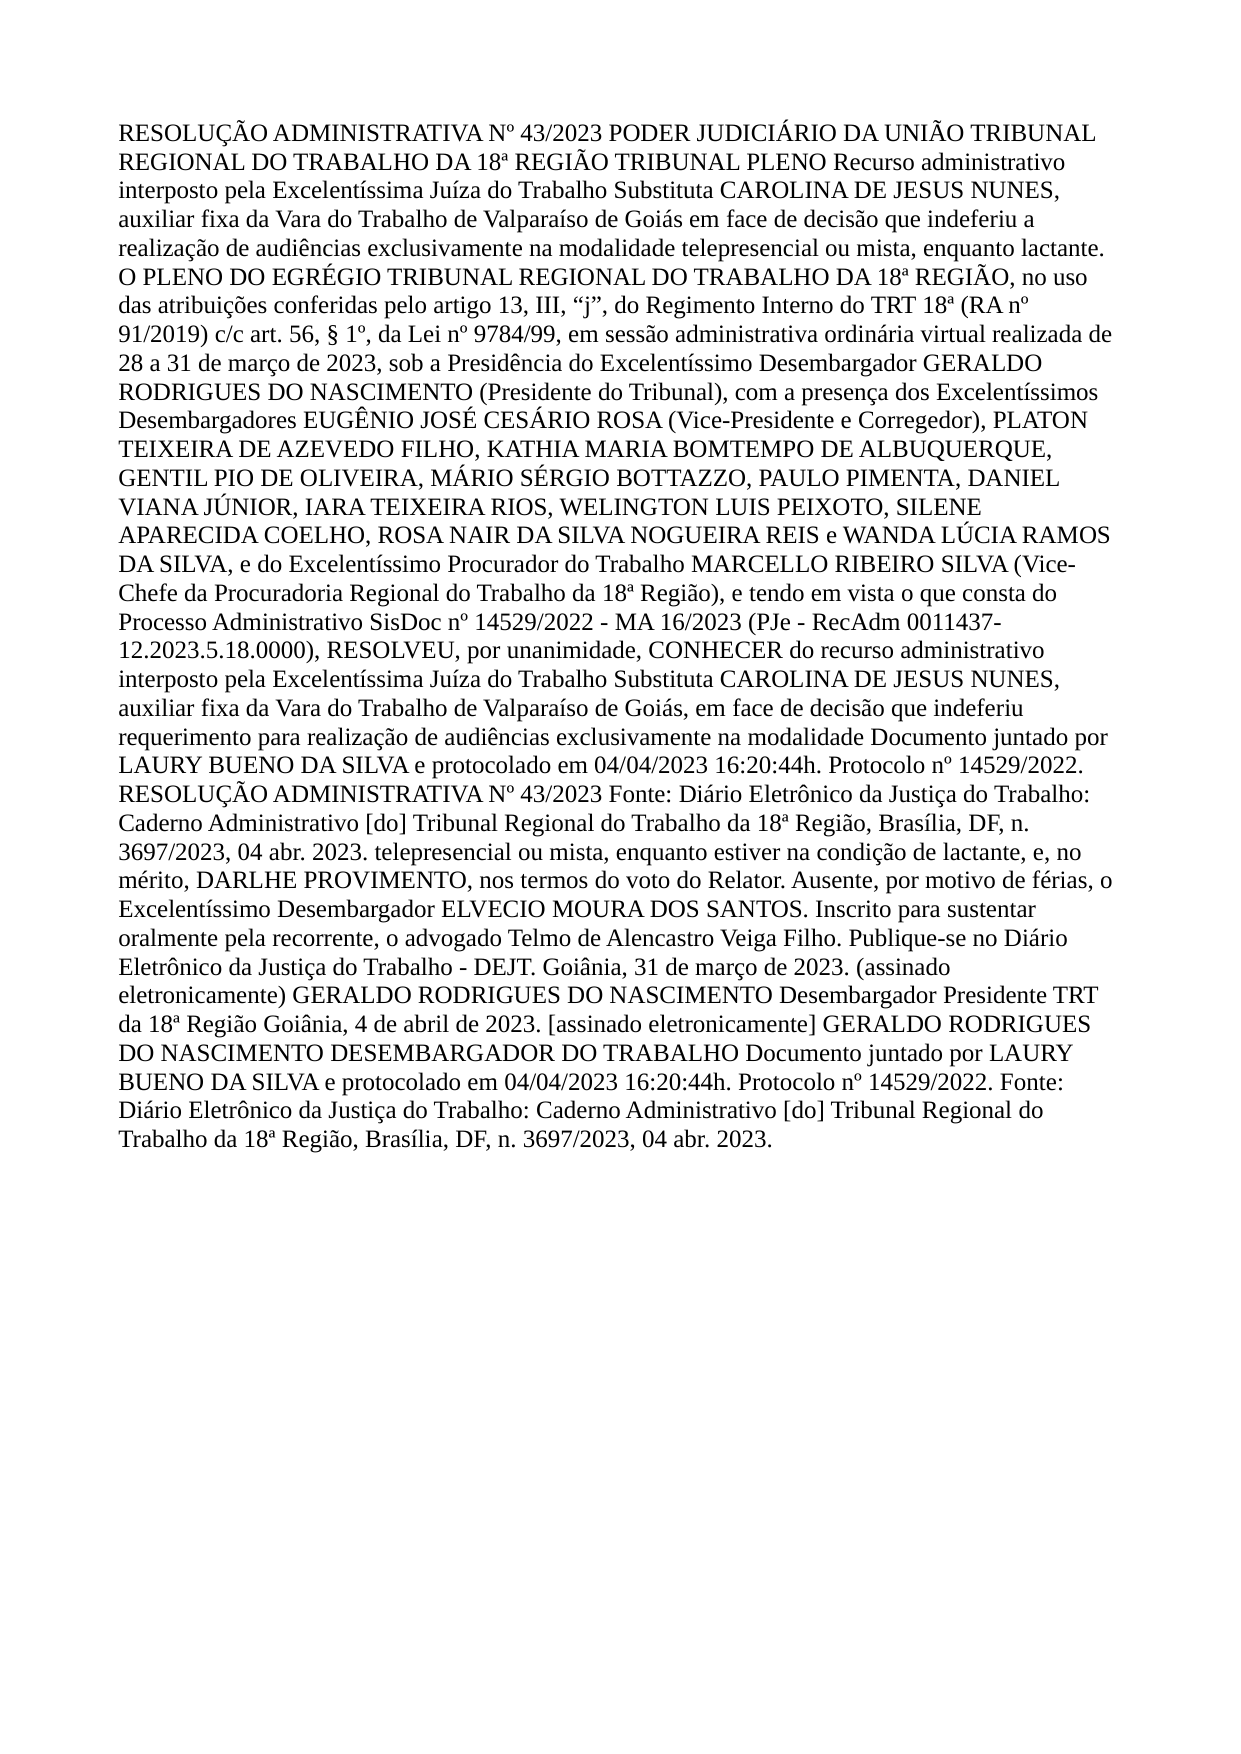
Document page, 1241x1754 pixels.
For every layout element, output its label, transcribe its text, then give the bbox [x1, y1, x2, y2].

text RESOLUÇÃO ADMINISTRATIVA Nº 43/2023 PODER JUDICIÁRIO DA UNIÃO TRIBUNAL REGIONAL DO TRABALHO DA 18ª REGIÃO TRIBUNAL PLENO Recurso administrativo interposto pela Excelentíssima Juíza do Trabalho Substituta CAROLINA DE JESUS NUNES, auxiliar fixa da Vara do Trabalho de Valparaíso de Goiás em face de decisão que indeferiu a realização de audiências exclusivamente na modalidade telepresencial ou mista, enquanto lactante. O PLENO DO EGRÉGIO TRIBUNAL REGIONAL DO TRABALHO DA 18ª REGIÃO, no uso das atribuições conferidas pelo artigo 13, III, “j”, do Regimento Interno do TRT 18ª (RA nº 91/2019) c/c art. 56, § 1º, da Lei nº 9784/99, em sessão administrativa ordinária virtual realizada de 28 a 31 de março de 2023, sob a Presidência do Excelentíssimo Desembargador GERALDO RODRIGUES DO NASCIMENTO (Presidente do Tribunal), com a presença dos Excelentíssimos Desembargadores EUGÊNIO JOSÉ CESÁRIO ROSA (Vice-Presidente e Corregedor), PLATON TEIXEIRA DE AZEVEDO FILHO, KATHIA MARIA BOMTEMPO DE ALBUQUERQUE, GENTIL PIO DE OLIVEIRA, MÁRIO SÉRGIO BOTTAZZO, PAULO PIMENTA, DANIEL VIANA JÚNIOR, IARA TEIXEIRA RIOS, WELINGTON LUIS PEIXOTO, SILENE APARECIDA COELHO, ROSA NAIR DA SILVA NOGUEIRA REIS e WANDA LÚCIA RAMOS DA SILVA, e do Excelentíssimo Procurador do Trabalho MARCELLO RIBEIRO SILVA (Vice-Chefe da Procuradoria Regional do Trabalho da 18ª Região), e tendo em vista o que consta do Processo Administrativo SisDoc nº 14529/2022 - MA 16/2023 (PJe - RecAdm 0011437-12.2023.5.18.0000), RESOLVEU, por unanimidade, CONHECER do recurso administrativo interposto pela Excelentíssima Juíza do Trabalho Substituta CAROLINA DE JESUS NUNES, auxiliar fixa da Vara do Trabalho de Valparaíso de Goiás, em face de decisão que indeferiu requerimento para realização de audiências exclusivamente na modalidade Documento juntado por LAURY BUENO DA SILVA e protocolado em 04/04/2023 16:20:44h. Protocolo nº 14529/2022. RESOLUÇÃO ADMINISTRATIVA Nº 43/2023 Fonte: Diário Eletrônico da Justiça do Trabalho: Caderno Administrativo [do] Tribunal Regional do Trabalho da 18ª Região, Brasília, DF, n. 3697/2023, 04 abr. 2023. telepresencial ou mista, enquanto estiver na condição de lactante, e, no mérito, DARLHE PROVIMENTO, nos termos do voto do Relator. Ausente, por motivo de férias, o Excelentíssimo Desembargador ELVECIO MOURA DOS SANTOS. Inscrito para sustentar oralmente pela recorrente, o advogado Telmo de Alencastro Veiga Filho. Publique-se no Diário Eletrônico da Justiça do Trabalho - DEJT. Goiânia, 31 de março de 2023. (assinado eletronicamente) GERALDO RODRIGUES DO NASCIMENTO Desembargador Presidente TRT da 18ª Região Goiânia, 4 de abril de 2023. [assinado eletronicamente] GERALDO RODRIGUES DO NASCIMENTO DESEMBARGADOR DO TRABALHO Documento juntado por LAURY BUENO DA SILVA e protocolado em 04/04/2023 16:20:44h. Protocolo nº 14529/2022. Fonte: Diário Eletrônico da Justiça do Trabalho: Caderno Administrativo [do] Tribunal Regional do Trabalho da 18ª Região, Brasília, DF, n. 3697/2023, 04 abr. 2023. [118, 118, 1122, 1153]
